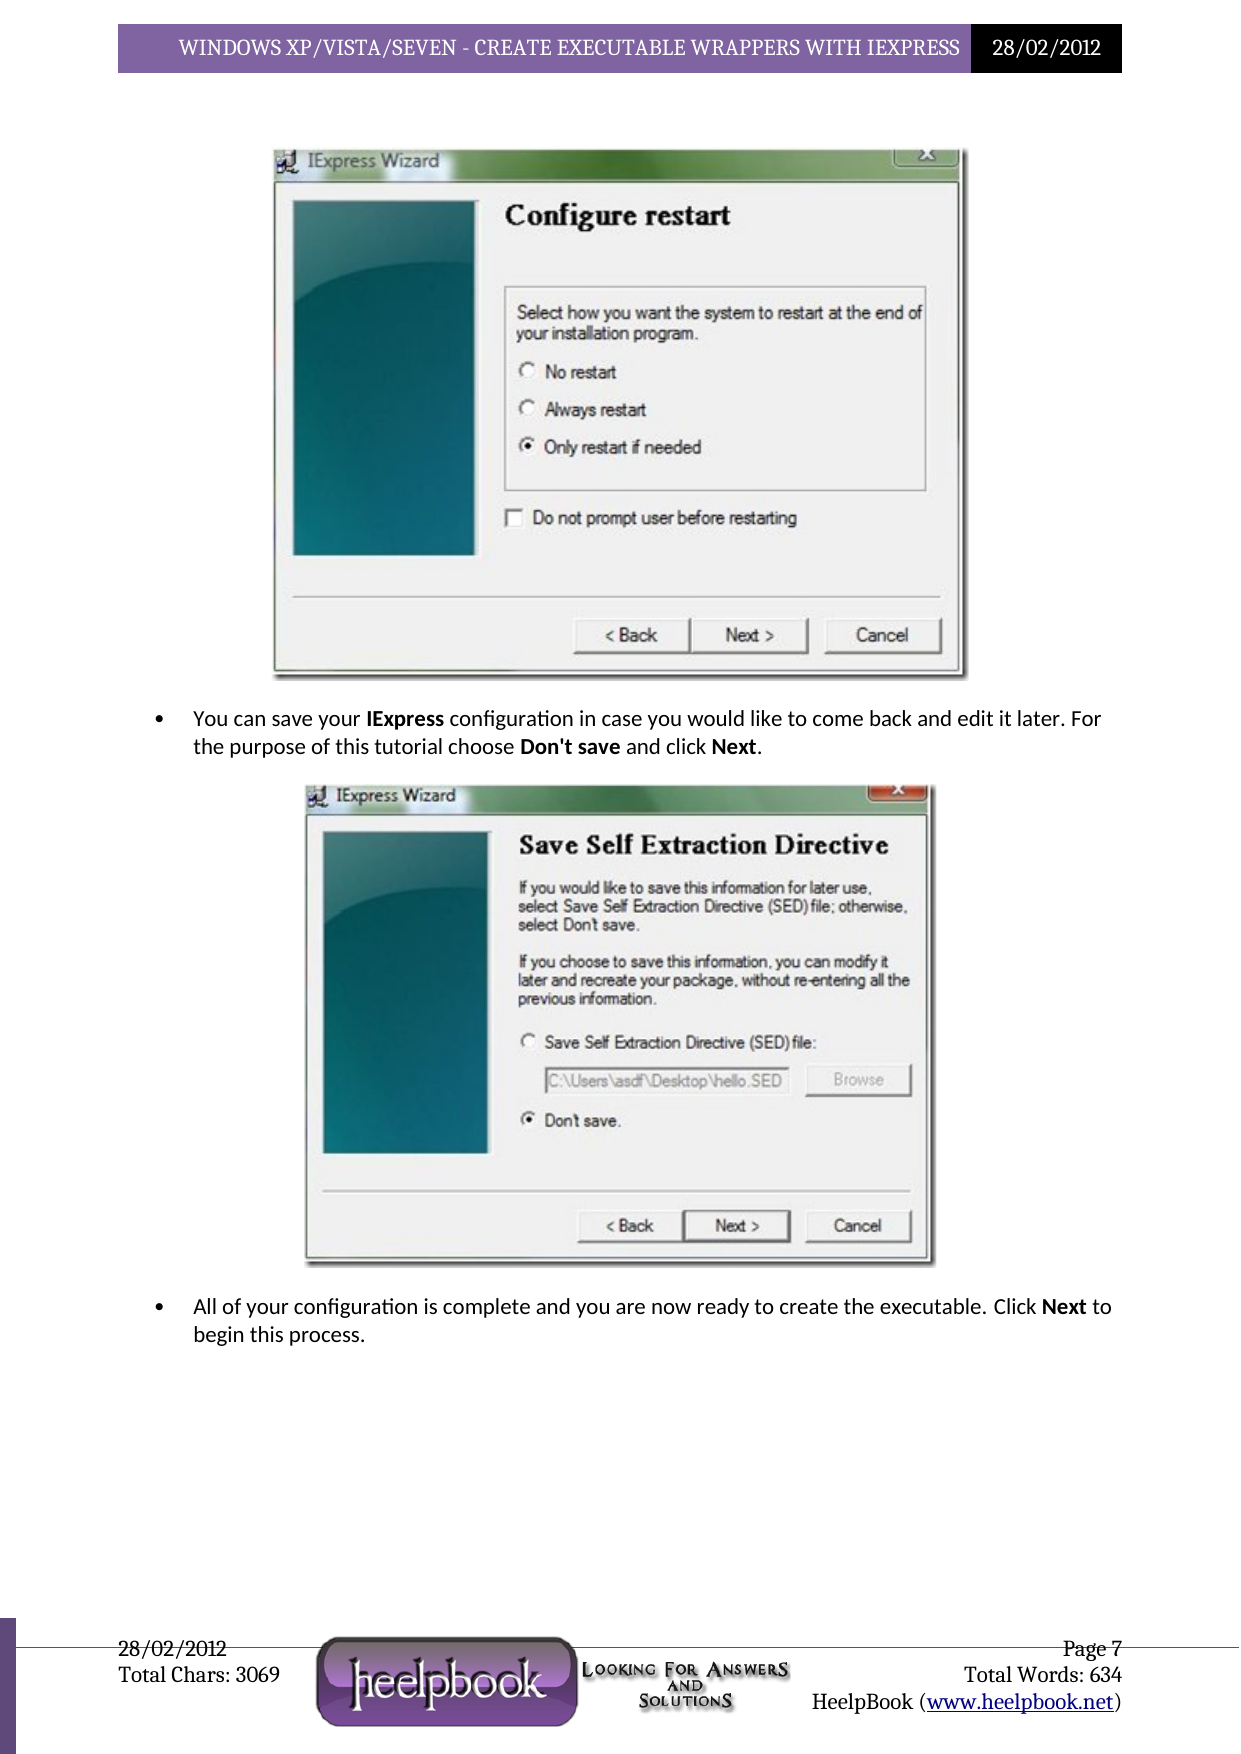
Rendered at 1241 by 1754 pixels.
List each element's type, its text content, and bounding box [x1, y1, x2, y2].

list All of your configuration is complete and you are now ready to create the executable. Click Next to begin this process. [156, 1292, 1122, 1348]
list You can save your IExpress configuration in case you would like to come back and edit it later. For the purpose of this tutorial choose Don't save and click Next. [156, 704, 1122, 760]
